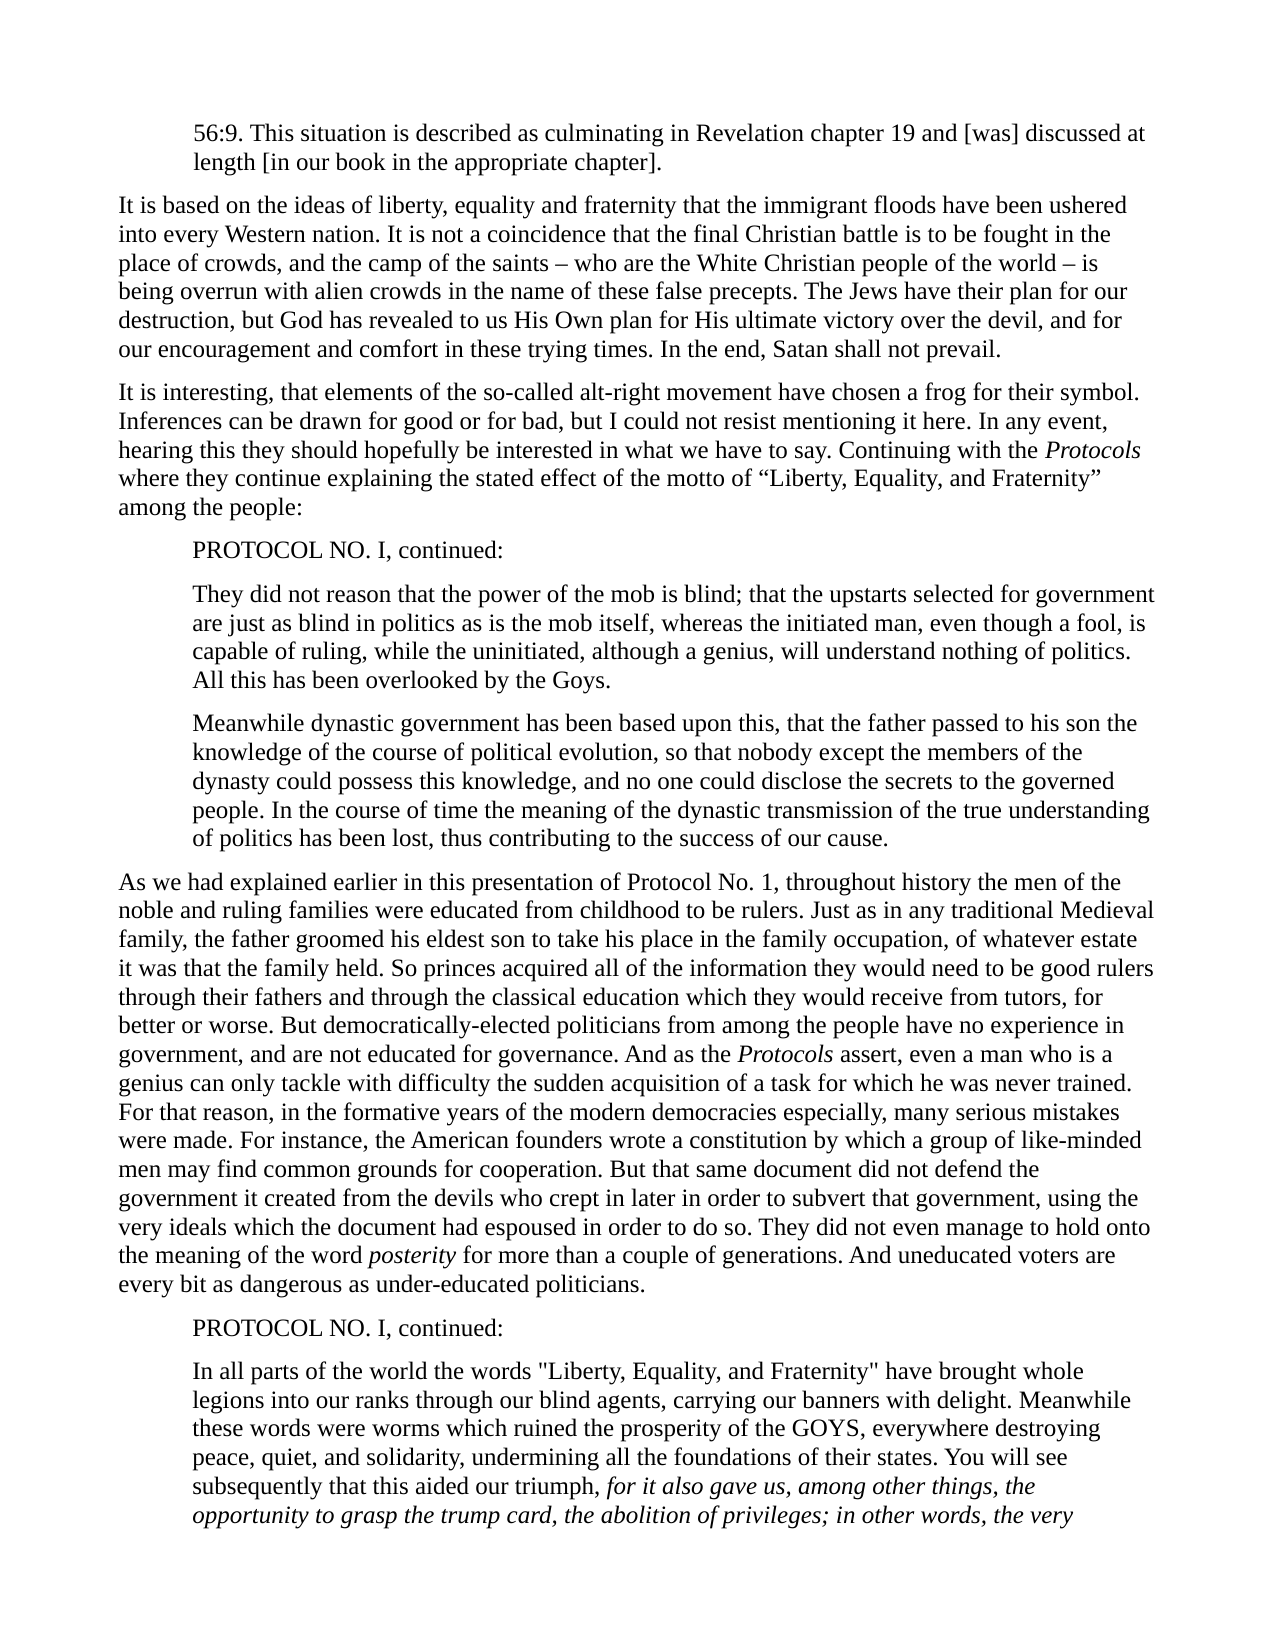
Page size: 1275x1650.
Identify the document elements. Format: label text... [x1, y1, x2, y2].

text It is based on the ideas of liberty, equality and fraternity that the immigrant floods have been ushered into every Western nation. It is not a coincidence that the final Christian battle is to be fought in the place of crowds, and the camp of the saints – who are the White Christian people of the world – is being overrun with alien crowds in the name of these false precepts. The Jews have their plan for our destruction, but God has revealed to us His Own plan for His ultimate victory over the devil, and for our encouragement and comfort in these trying times. In the end, Satan shall not prevail. [118, 190, 1157, 363]
text 56:9. This situation is described as culminating in Revelation chapter 19 and [was] discussed at length [in our book in the appropriate chapter]. [193, 118, 1157, 176]
text They did not reason that the power of the mob is blind; that the upstarts selected for government are just as blind in politics as is the mob itself, whereas the initiated man, even though a fool, is capable of ruling, while the uninitiated, although a genius, will understand nothing of politics. All this has been overlooked by the Goys. [192, 579, 1157, 694]
text PROTOCOL NO. I, continued: [192, 1313, 1157, 1341]
text Meanwhile dynastic government has been based upon this, that the father passed to his son the knowledge of the course of political evolution, so that nobody except the members of the dynasty could possess this knowledge, and no one could disclose the secrets to the governed people. In the course of time the meaning of the dynastic transmission of the true understanding of politics has been lost, thus contributing to the success of our cause. [192, 708, 1157, 852]
text PROTOCOL NO. I, continued: [192, 536, 1157, 564]
text As we had explained earlier in this presentation of Protocol No. 1, throughout history the men of the noble and ruling families were educated from childhood to be rulers. Just as in any traditional Medieval family, the father groomed his eldest son to take his place in the family occupation, of whatever estate it was that the family held. So princes acquired all of the information they would need to be good rulers through their fathers and through the classical education which they would receive from tutors, for better or worse. But democratically-elected politicians from among the people have no experience in government, and are not educated for governance. And as the Protocols assert, even a man who is a genius can only tackle with difficulty the sudden acquisition of a task for which he was never trained. For that reason, in the formative years of the modern democracies especially, many serious mistakes were made. For instance, the American founders wrote a constitution by which a group of like-minded men may find common grounds for cooperation. But that same document did not defend the government it created from the devils who crept in later in order to subvert that government, using the very ideals which the document had espoused in order to do so. They did not even manage to hold onto the meaning of the word posterity for more than a couple of generations. And uneducated voters are every bit as dangerous as under-educated politicians. [118, 867, 1157, 1298]
text It is interesting, that elements of the so-called alt-right movement have chosen a frog for their symbol. Inferences can be drawn for good or for bad, but I could not resist mentioning it here. In any event, hearing this they should hopefully be interested in what we have to say. Continuing with the Protocols where they continue explaining the stated effect of the motto of “Liberty, Equality, and Fraternity” among the people: [118, 377, 1157, 521]
text In all parts of the world the words "Liberty, Equality, and Fraternity" have brought whole legions into our ranks through our blind agents, carrying our banners with delight. Meanwhile these words were worms which ruined the prosperity of the GOYS, everywhere destroying peace, quiet, and solidarity, undermining all the foundations of their states. You will see subsequently that this aided our triumph, for it also gave us, among other things, the opportunity to grasp the trump card, the abolition of privileges; in other words, the very [192, 1356, 1157, 1528]
